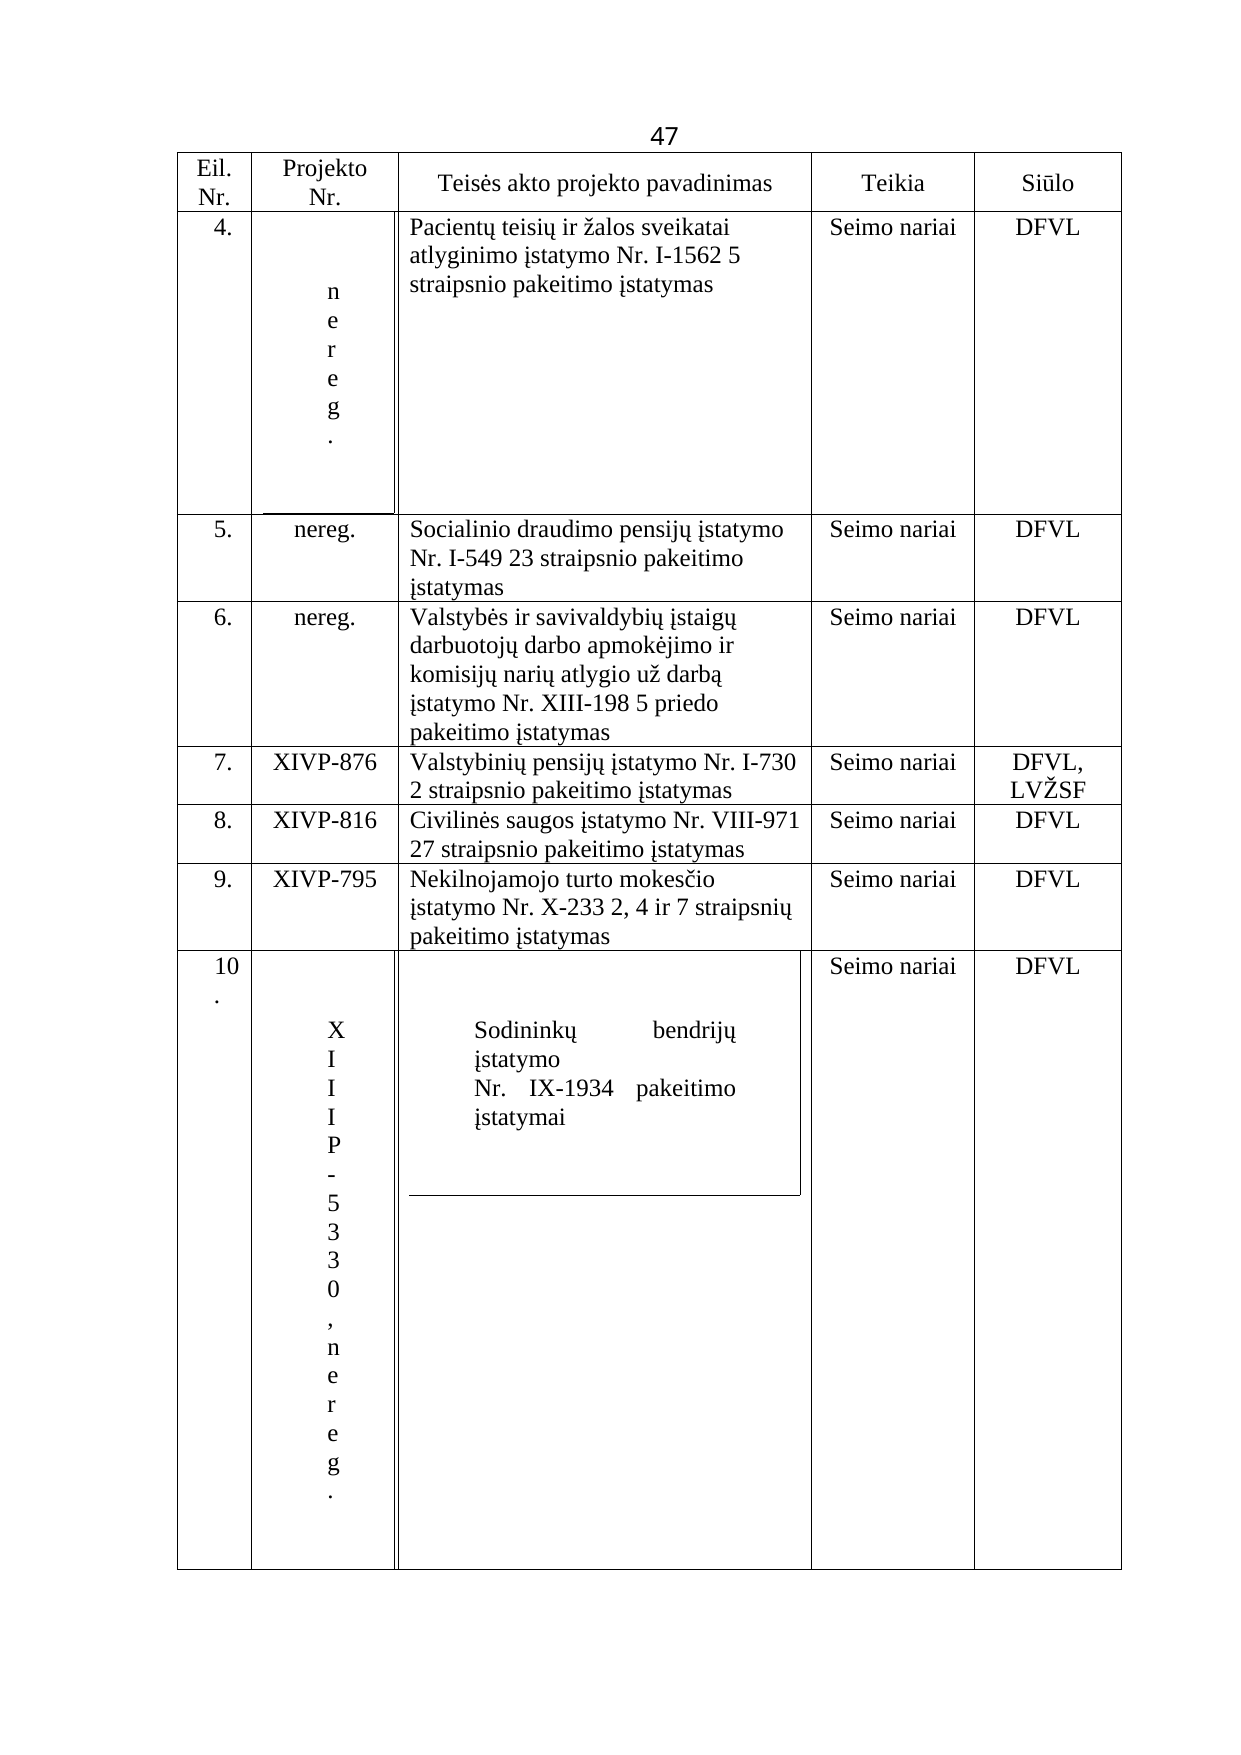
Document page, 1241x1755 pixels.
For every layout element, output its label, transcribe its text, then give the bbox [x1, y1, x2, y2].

table_cell nereg. [252, 515, 398, 601]
table_cell Socialinio draudimo pensijų įstatymo Nr. I-549 23 straipsnio pakeitimo įstatymas [399, 515, 811, 601]
table_cell Sodininkų bendrijų įstatymo Nr. IX-1934 pakeitimo įstatymai [399, 951, 811, 1569]
table_cell Nekilnojamojo turto mokesčio įstatymo Nr. X-233 2, 4 ir 7 straipsnių pakeitimo įstatymas [399, 864, 811, 950]
table_cell Pacientų teisių ir žalos sveikatai atlyginimo įstatymo Nr. I-1562 5 straipsnio pakeitimo įstatymas [399, 212, 811, 513]
table_cell [178, 864, 251, 950]
table_cell Valstybės ir savivaldybių įstaigų darbuotojų darbo apmokėjimo ir komisijų narių atlygio už darbą įstatymo Nr. XIII-198 5 priedo pakeitimo įstatymas [399, 602, 811, 746]
table_header Teisės akto projekto pavadinimas [399, 153, 811, 211]
table_cell Seimo nariai [812, 747, 974, 804]
table_cell XIVP-816 [252, 805, 398, 863]
table_cell DFVL [975, 805, 1121, 863]
table_cell DFVL, LVŽSF [975, 747, 1121, 804]
table_header Eil. Nr. [178, 153, 251, 211]
table_cell DFVL [975, 602, 1121, 746]
table_cell Seimo nariai [812, 602, 974, 746]
table_cell XIVP-876 [252, 747, 398, 804]
table_header Siūlo [975, 153, 1121, 211]
table_cell Civilinės saugos įstatymo Nr. VIII-971 27 straipsnio pakeitimo įstatymas [399, 805, 811, 863]
table_cell [178, 212, 251, 513]
table_cell DFVL [975, 864, 1121, 950]
table_cell Seimo nariai [812, 515, 974, 601]
table_cell nereg. [252, 212, 394, 513]
table_cell Valstybinių pensijų įstatymo Nr. I-730 2 straipsnio pakeitimo įstatymas [399, 747, 811, 804]
table_cell [178, 951, 251, 1569]
table_cell XIVP-795 [252, 864, 398, 950]
table_cell [178, 747, 251, 804]
table_cell Seimo nariai [812, 805, 974, 863]
table_header Teikia [812, 153, 974, 211]
table_cell [178, 602, 251, 746]
table_header Projekto Nr. [252, 153, 398, 211]
table_cell nereg. [252, 602, 398, 746]
table_cell [178, 515, 251, 601]
table_cell DFVL [975, 951, 1121, 1569]
table_cell DFVL [975, 515, 1121, 601]
table_cell XIIIP-5330, nereg. [252, 951, 394, 1569]
table_cell Seimo nariai [812, 864, 974, 950]
table_cell Seimo nariai [812, 951, 974, 1569]
table_cell Seimo nariai [812, 212, 974, 513]
table_cell [178, 805, 251, 863]
table_cell DFVL [975, 212, 1121, 513]
